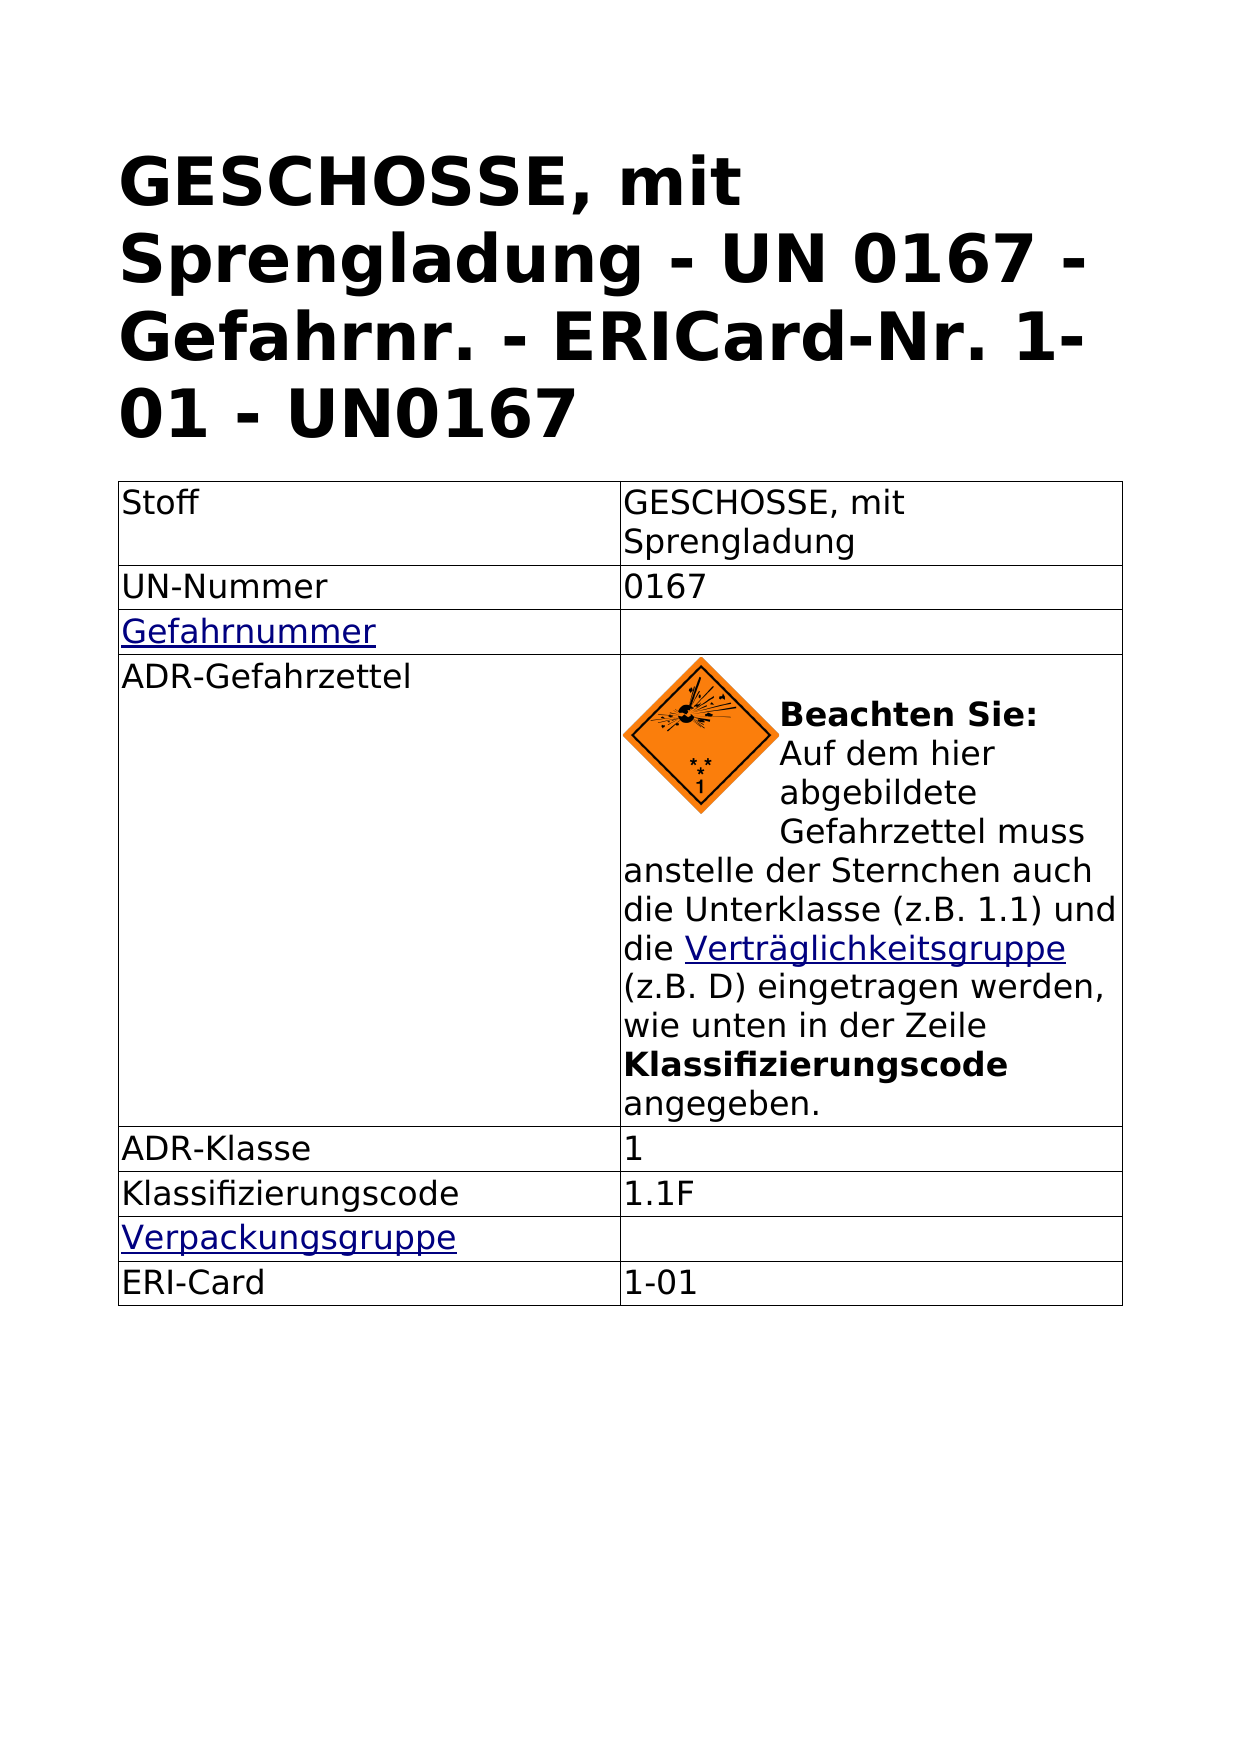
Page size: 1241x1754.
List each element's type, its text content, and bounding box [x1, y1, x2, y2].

table_cell UN-Nummer [119, 566, 620, 609]
table_cell 1.1F [621, 1172, 1122, 1216]
table_cell Verpackungsgruppe [119, 1217, 620, 1261]
table_cell Klassifizierungscode [119, 1172, 620, 1216]
table_cell 0167 [621, 566, 1122, 609]
table_cell ERI-Card [119, 1262, 620, 1305]
table_header Stoff [119, 482, 620, 564]
table_cell [621, 1217, 1122, 1261]
table_cell [621, 610, 1122, 654]
picture [622, 657, 780, 814]
table_cell Gefahrnummer [119, 610, 620, 654]
table_cell ADR-Gefahrzettel [119, 655, 620, 1126]
subtitle GESCHOSSE, mit Sprengladung - UN 0167 - Gefahrnr. - ERICard-Nr. 1-01 - UN0167 [118, 143, 1122, 453]
table_cell Beachten Sie: Auf dem hier abgebildete Gefahrzettel muss anstelle der Sternchen auch die Unterklasse (z.B. 1.1) und die Verträglichkeitsgruppe (z.B. D) eingetragen werden, wie unten in der Zeile Klassifizierungscode angegeben. [621, 655, 1122, 1126]
table_cell 1 [621, 1127, 1122, 1171]
table_header GESCHOSSE, mit Sprengladung [621, 482, 1122, 564]
table_cell ADR-Klasse [119, 1127, 620, 1171]
table_cell 1-01 [621, 1262, 1122, 1305]
